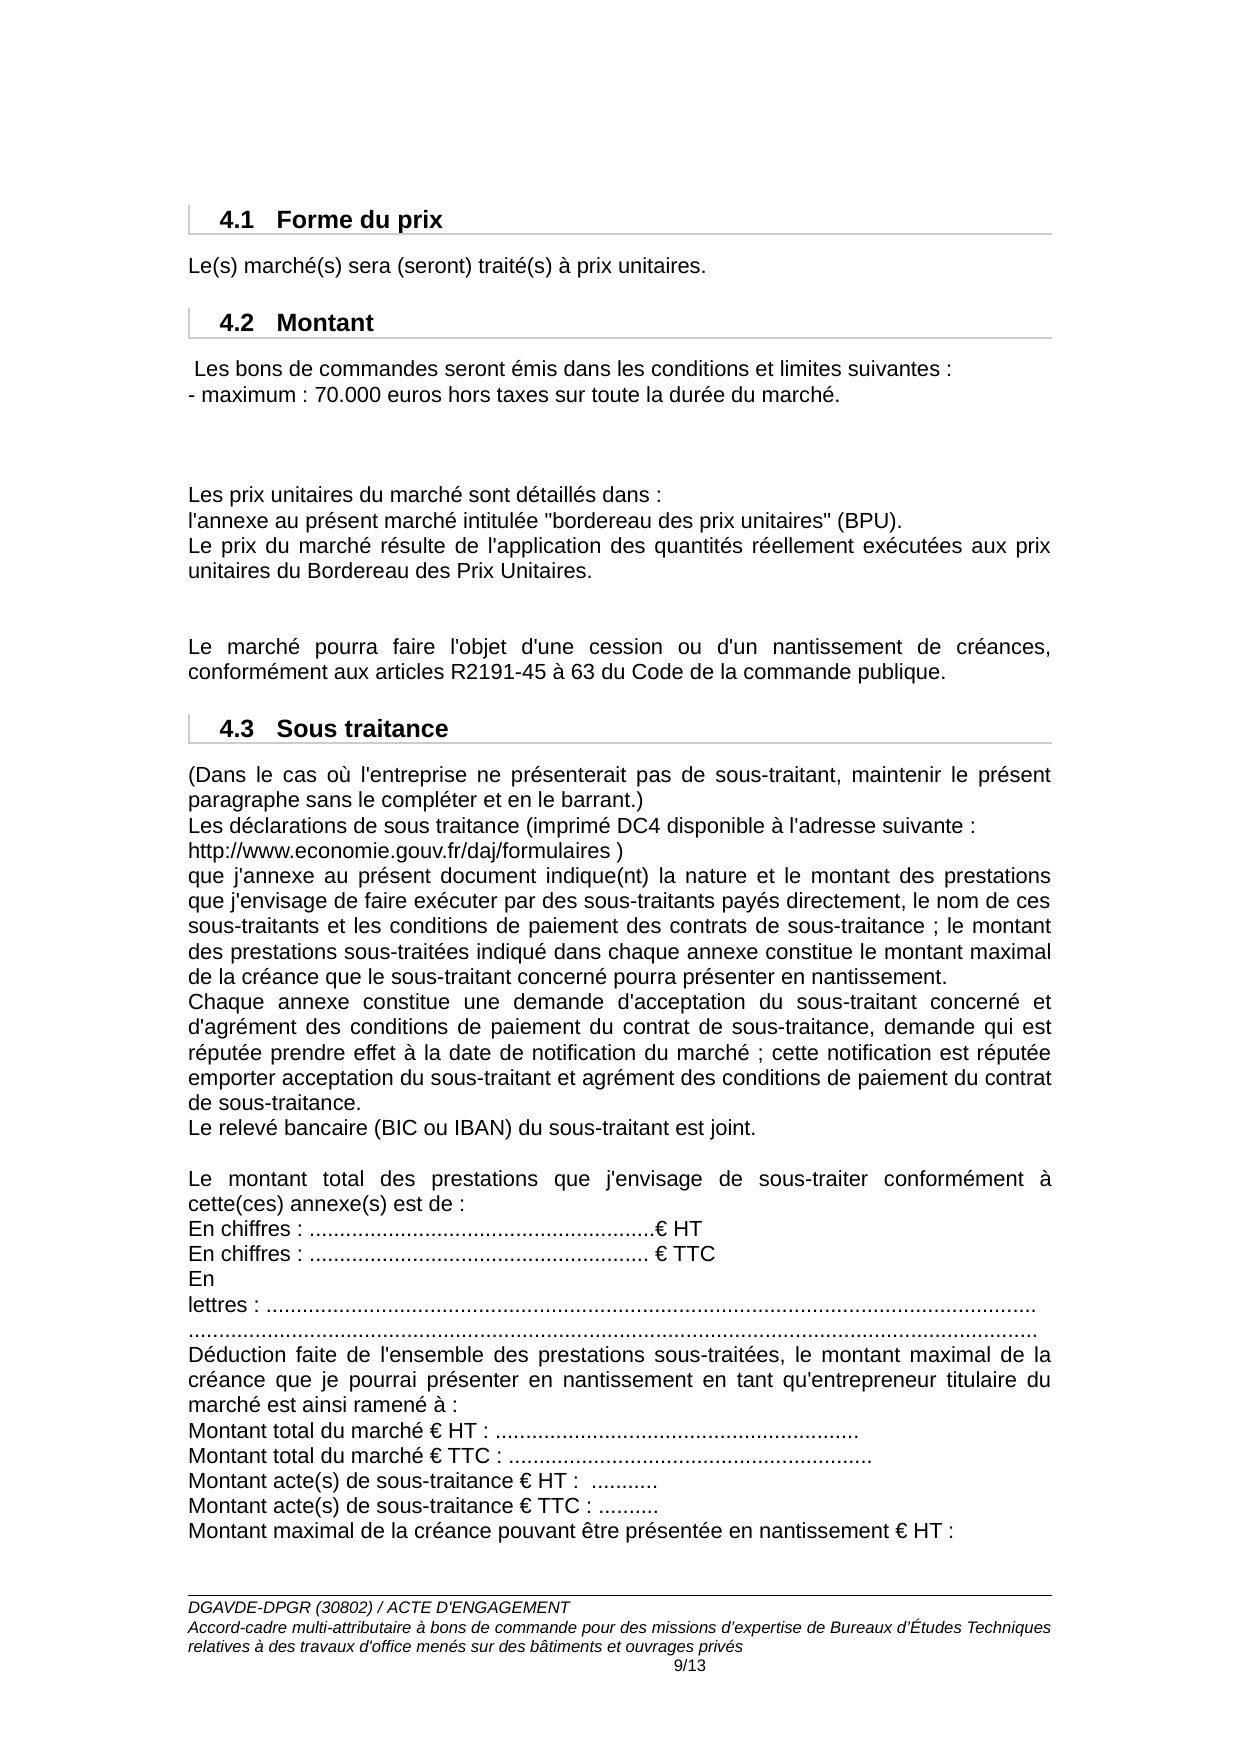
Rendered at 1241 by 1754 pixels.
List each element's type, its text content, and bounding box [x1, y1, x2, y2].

text (Dans le cas où l'entreprise ne présenterait pas de sous-traitant, maintenir le présent paragraphe sans le compléter et en le barrant.) [188, 762, 1052, 812]
text http://www.economie.gouv.fr/daj/formulaires ) [188, 838, 1052, 863]
text Le relevé bancaire (BIC ou IBAN) du sous-traitant est joint. [188, 1115, 1052, 1140]
text Le montant total des prestations que j'envisage de sous-traiter conformément à cette(ces) annexe(s) est de : [188, 1165, 1052, 1216]
text l'annexe au présent marché intitulée "bordereau des prix unitaires" (BPU). [188, 508, 1052, 533]
text que j'annexe au présent document indique(nt) la nature et le montant des prestations que j'envisage de faire exécuter par des sous-traitants payés directement, le nom de ces sous-traitants et les conditions de paiement des contrats de sous-traitance ; le montant des prestations sous-traitées indiqué dans chaque annexe constitue le montant maximal de la créance que le sous-traitant concerné pourra présenter en nantissement. [188, 863, 1052, 989]
text Montant acte(s) de sous-traitance € HT : ........... [188, 1468, 1052, 1493]
text Montant maximal de la créance pouvant être présentée en nantissement € HT : [188, 1518, 1052, 1543]
text Montant total du marché € HT : ............................................................ [188, 1417, 1052, 1443]
text Le marché pourra faire l'objet d'une cession ou d'un nantissement de créances, conformément aux articles R2191-45 à 63 du Code de la commande publique. [188, 634, 1052, 684]
text Le(s) marché(s) sera (seront) traité(s) à prix unitaires. [188, 253, 1052, 278]
text - maximum : 70.000 euros hors taxes sur toute la durée du marché. [188, 382, 1052, 407]
text Les prix unitaires du marché sont détaillés dans : [188, 482, 1052, 508]
subtitle Sous traitance [188, 713, 1052, 742]
text En lettres : ............................................................................................................................... [188, 1266, 1052, 1317]
text En chiffres : ........................................................ € TTC [188, 1241, 1052, 1266]
text ............................................................................................................................................ [188, 1317, 1052, 1342]
text Montant acte(s) de sous-traitance € TTC : .......... [188, 1493, 1052, 1518]
text Déduction faite de l'ensemble des prestations sous-traitées, le montant maximal de la créance que je pourrai présenter en nantissement en tant qu'entrepreneur titulaire du marché est ainsi ramené à : [188, 1342, 1052, 1417]
text Montant total du marché € TTC : ............................................................ [188, 1443, 1052, 1468]
subtitle Montant [190, 308, 1052, 337]
text Le prix du marché résulte de l'application des quantités réellement exécutées aux prix unitaires du Bordereau des Prix Unitaires. [188, 533, 1052, 583]
text Les déclarations de sous traitance (imprimé DC4 disponible à l'adresse suivante : [188, 812, 1052, 838]
text En chiffres : .........................................................€ HT [188, 1216, 1052, 1241]
text Les bons de commandes seront émis dans les conditions et limites suivantes : [188, 356, 1052, 382]
text Chaque annexe constitue une demande d'acceptation du sous-traitant concerné et d'agrément des conditions de paiement du contrat de sous-traitance, demande qui est réputée prendre effet à la date de notification du marché ; cette notification est réputée emporter acceptation du sous-traitant et agrément des conditions de paiement du contrat de sous-traitance. [188, 989, 1052, 1115]
subtitle Forme du prix [188, 204, 1052, 233]
